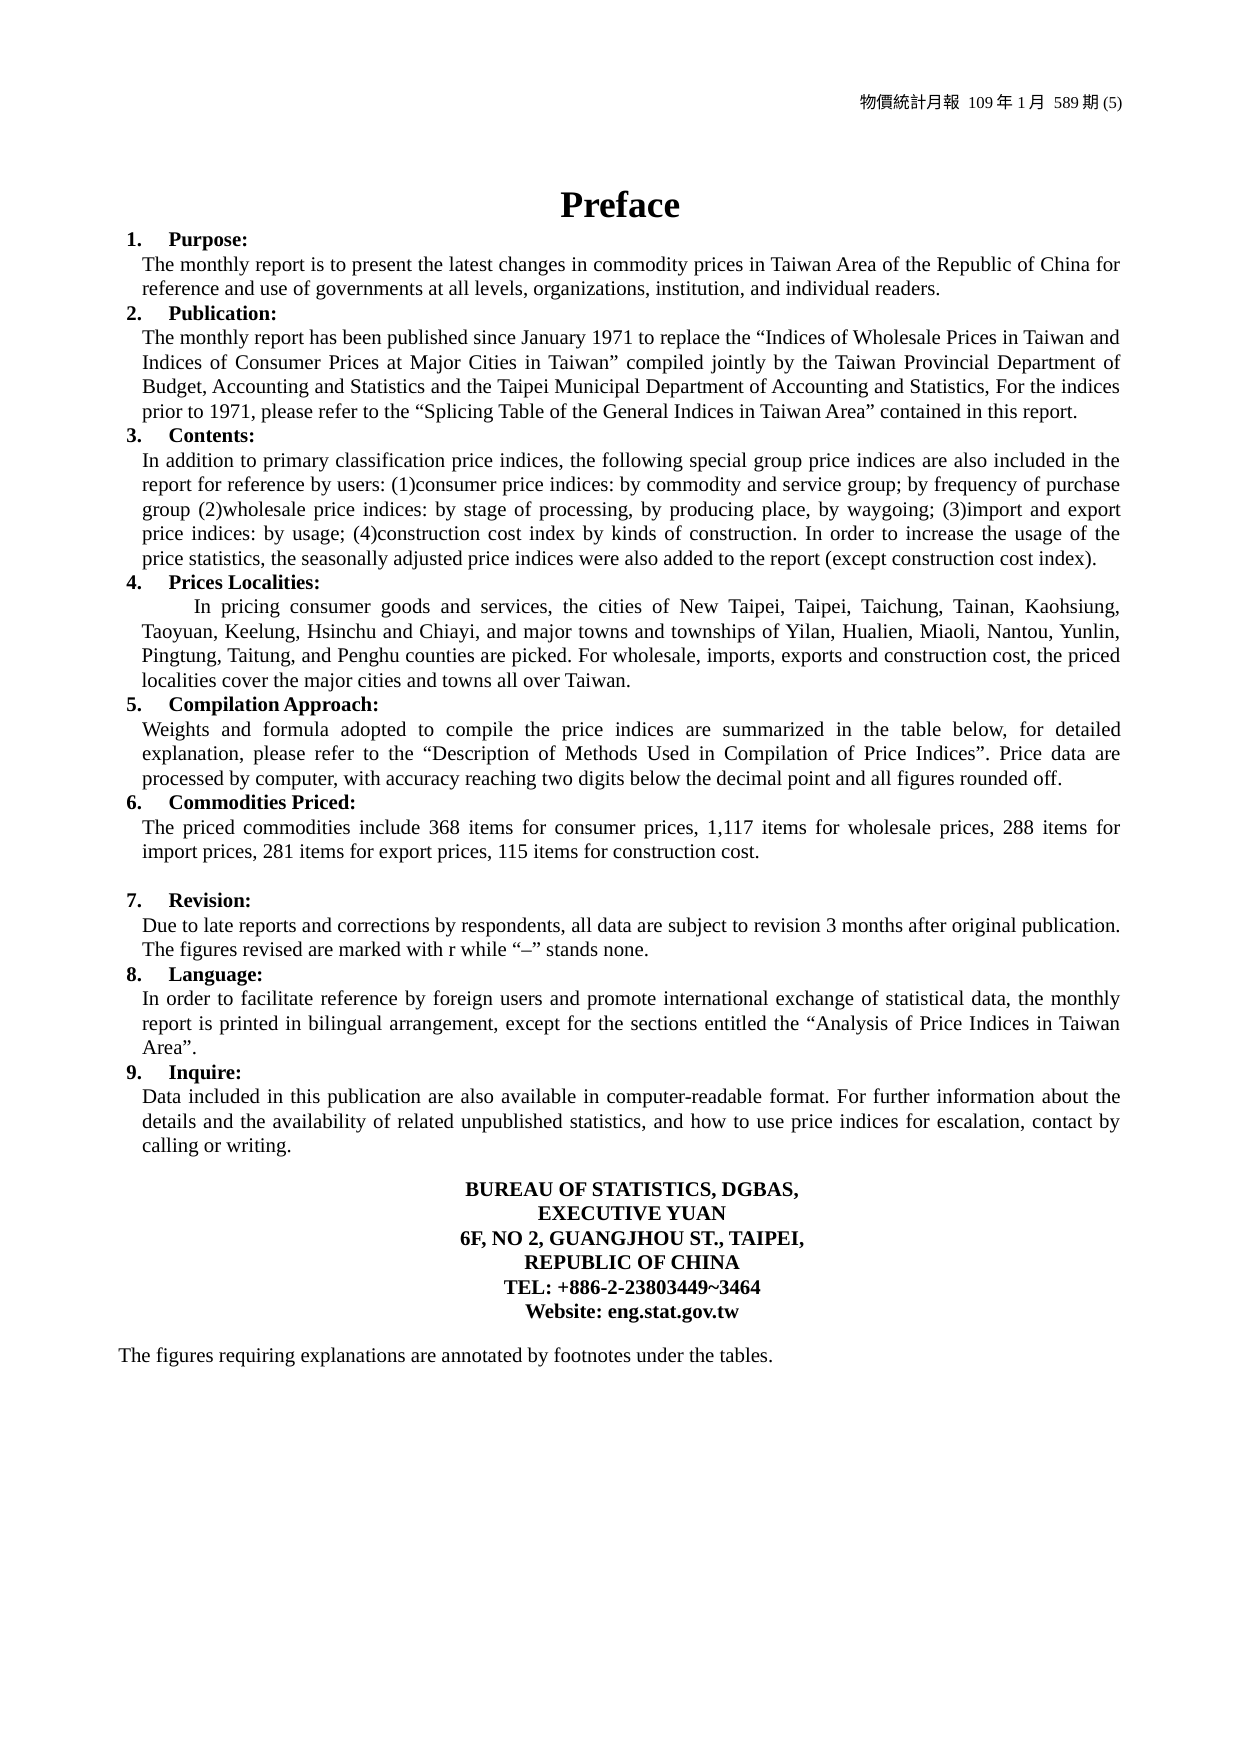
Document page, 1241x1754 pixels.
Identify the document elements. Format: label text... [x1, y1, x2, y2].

text BUREAU OF STATISTICS, DGBAS, [142, 1177, 1122, 1201]
text 6F, NO 2, GUANGJHOU ST., TAIPEI, [142, 1226, 1122, 1250]
text Due to late reports and corrections by respondents, all data are subject to revision 3 months after original publication. The figures revised are marked with r while “–” stands none. [142, 913, 1122, 962]
list Prices Localities: [126, 570, 1122, 594]
list Compilation Approach: [126, 692, 1122, 717]
text Weights and formula adopted to compile the price indices are summarized in the table below, for detailed explanation, please refer to the “Description of Methods Used in Compilation of Price Indices”. Price data are processed by computer, with accuracy reaching two digits below the decimal point and all figures rounded off. [142, 717, 1122, 790]
text In order to facilitate reference by foreign users and promote international exchange of statistical data, the monthly report is printed in bilingual arrangement, except for the sections entitled the “Analysis of Price Indices in Taiwan Area”. [142, 986, 1122, 1059]
text The priced commodities include 368 items for consumer prices, 1,117 items for wholesale prices, 288 items for import prices, 281 items for export prices, 115 items for construction cost. [142, 815, 1122, 864]
text Website: eng.stat.gov.tw [142, 1299, 1122, 1324]
list Language: [126, 962, 1122, 986]
list Publication: [126, 301, 1122, 325]
text Data included in this publication are also available in computer-readable format. For further information about the details and the availability of related unpublished statistics, and how to use price indices for escalation, contact by calling or writing. [142, 1084, 1122, 1157]
text The monthly report is to present the latest changes in commodity prices in Taiwan Area of the Republic of China for reference and use of governments at all levels, organizations, institution, and individual readers. [142, 252, 1122, 301]
text The figures requiring explanations are annotated by footnotes under the tables. [118, 1343, 1122, 1367]
text In addition to primary classification price indices, the following special group price indices are also included in the report for reference by users: (1)consumer price indices: by commodity and service group; by frequency of purchase group (2)wholesale price indices: by stage of processing, by producing place, by waygoing; (3)import and export price indices: by usage; (4)construction cost index by kinds of construction. In order to increase the usage of the price statistics, the seasonally adjusted price indices were also added to the report (except construction cost index). [142, 447, 1122, 570]
text REPUBLIC OF CHINA [142, 1250, 1122, 1275]
text TEL: +886-2-23803449~3464 [142, 1275, 1122, 1299]
list Commodities Priced: [126, 790, 1122, 815]
subtitle Preface [118, 177, 1122, 227]
list Revision: [126, 888, 1122, 913]
list Purpose: [126, 227, 1122, 252]
list Inquire: [126, 1059, 1122, 1084]
list Contents: [126, 423, 1122, 447]
text EXECUTIVE YUAN [142, 1201, 1122, 1226]
text The monthly report has been published since January 1971 to replace the “Indices of Wholesale Prices in Taiwan and Indices of Consumer Prices at Major Cities in Taiwan” compiled jointly by the Taiwan Provincial Department of Budget, Accounting and Statistics and the Taipei Municipal Department of Accounting and Statistics, For the indices prior to 1971, please refer to the “Splicing Table of the General Indices in Taiwan Area” contained in this report. [142, 325, 1122, 423]
text In pricing consumer goods and services, the cities of New Taipei, Taipei, Taichung, Tainan, Kaohsiung, Taoyuan, Keelung, Hsinchu and Chiayi, and major towns and townships of Yilan, Hualien, Miaoli, Nantou, Yunlin, Pingtung, Taitung, and Penghu counties are picked. For wholesale, imports, exports and construction cost, the priced localities cover the major cities and towns all over Taiwan. [141, 594, 1122, 692]
